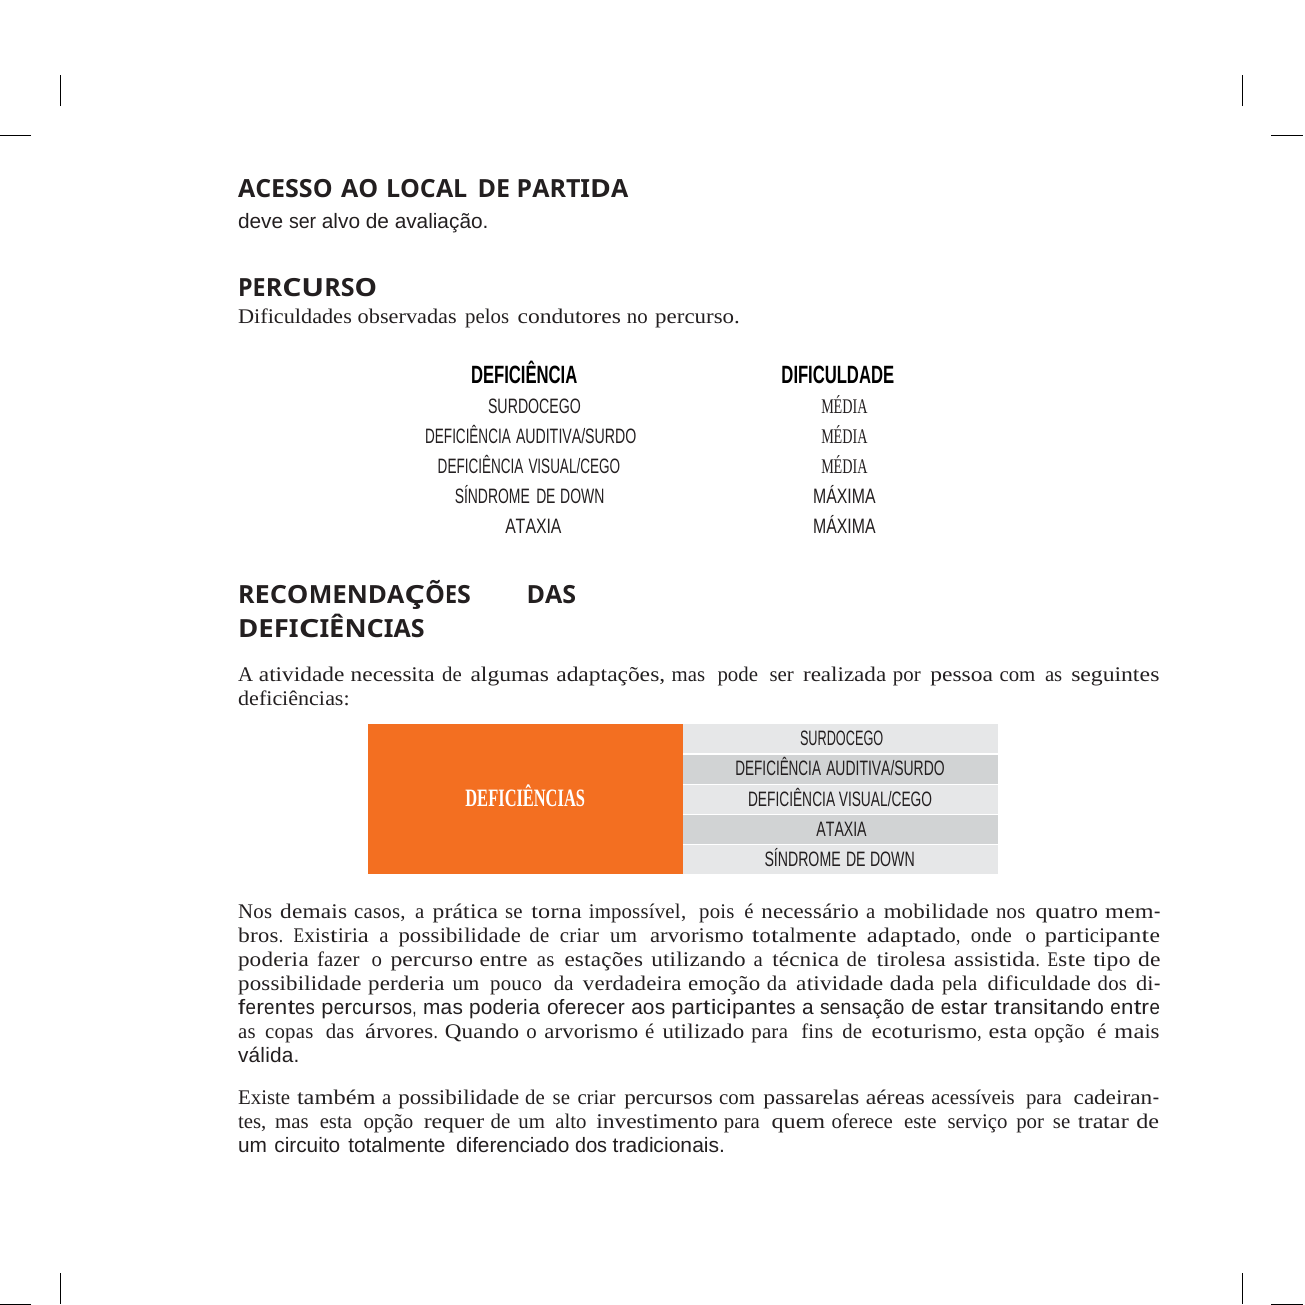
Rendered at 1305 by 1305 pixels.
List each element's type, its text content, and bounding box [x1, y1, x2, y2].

text SURDOCEGO MÉDIA DEFICIÊNCIA AUDITIVA/SURDO MÉDIA DEFICIÊNCIA VISUAL/CEGO MÉDIA [417, 394, 867, 478]
table_header SURDOCEGO [683, 724, 998, 753]
text SÍNDROME DE DOWN MÁXIMA ATAXIA MÁXIMA [446, 484, 875, 538]
table_cell SÍNDROME DE DOWN [683, 845, 998, 874]
text A atividade necessita de algumas adaptações, mas pode ser realizada por pessoa com as seguintes deficiências: [238, 662, 1160, 710]
text DEFICIÊNCIA DIFICULDADE [471, 360, 1304, 388]
table_cell DEFICIÊNCIA AUDITIVA/SURDO [683, 755, 998, 784]
text deve ser alvo de avaliação. [238, 209, 1304, 233]
text PERCURSO [238, 270, 1304, 304]
text Dificuldades observadas pelos condutores no percurso. [238, 304, 1304, 327]
text Existe também a possibilidade de se criar percursos com passarelas aéreas acessíveis para cadeiran- tes, mas esta opção requer de um alto investimento para quem oferece este serviço por se tratar de um circuito totalmente diferenciado dos tradicionais. [238, 1085, 1161, 1157]
table_cell ATAXIA [683, 815, 998, 844]
text RECOMENDAÇÕES DAS DEFICIÊNCIAS [238, 577, 576, 645]
text Nos demais casos, a prática se torna impossível, pois é necessário a mobilidade nos quatro mem- bros. Existiria a possibilidade de criar um arvorismo totalmente adaptado, onde o participante poderia fazer o percurso entre as estações utilizando a técnica de tirolesa assistida. Este tipo de possibilidade perderia um pouco da verdadeira emoção da atividade dada pela dificuldade dos di- ferentes percursos, mas poderia oferecer aos participantes a sensação de estar transitando entre as copas das árvores. Quando o arvorismo é utilizado para fins de ecoturismo, esta opção é mais válida. [238, 898, 1161, 1067]
text ACESSO AO LOCAL DE PARTIDA [238, 171, 1304, 204]
table_header DEFICIÊNCIAS [368, 724, 683, 874]
table_cell DEFICIÊNCIA VISUAL/CEGO [683, 785, 998, 814]
